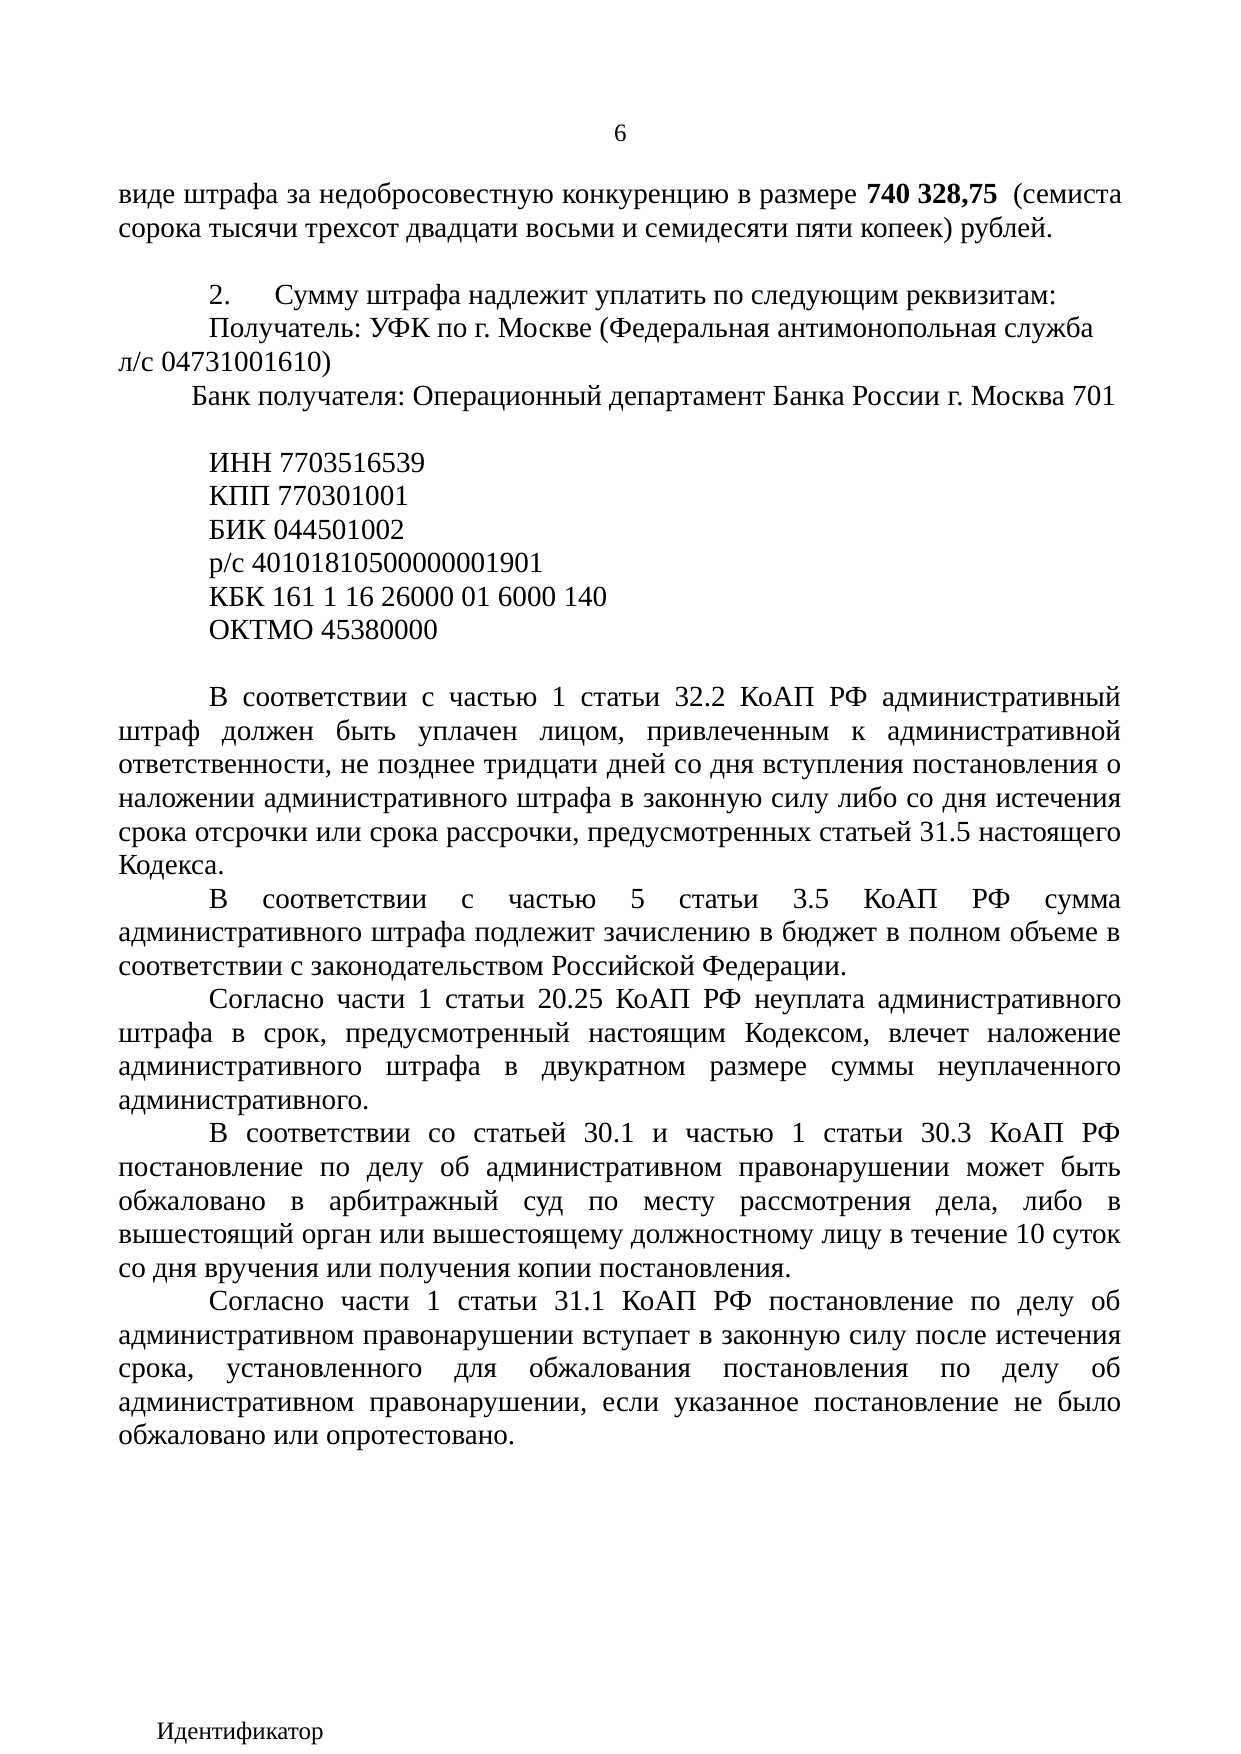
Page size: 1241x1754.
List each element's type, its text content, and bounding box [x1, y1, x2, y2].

text В соответствии с частью 1 статьи 32.2 КоАП РФ административный штраф должен быть уплачен лицом, привлеченным к административной ответственности, не позднее тридцати дней со дня вступления постановления о наложении административного штрафа в законную силу либо со дня истечения срока отсрочки или срока рассрочки, предусмотренных статьей 31.5 настоящего Кодекса. [118, 679, 1122, 881]
text Банк получателя: Операционный департамент Банка России г. Москва 701 [118, 378, 1122, 411]
text Согласно части 1 статьи 20.25 КоАП РФ неуплата административного штрафа в срок, предусмотренный настоящим Кодексом, влечет наложение административного штрафа в двукратном размере суммы неуплаченного административного. [118, 981, 1122, 1116]
text ИНН 7703516539 [118, 445, 1122, 478]
text Получатель: УФК по г. Москве (Федеральная антимонопольная служба л/с 04731001610) [118, 311, 1122, 378]
text Согласно части 1 статьи 31.1 КоАП РФ постановление по делу об административном правонарушении вступает в законную силу после истечения срока, установленного для обжалования постановления по делу об административном правонарушении, если указанное постановление не было обжаловано или опротестовано. [118, 1283, 1122, 1451]
text В соответствии со статьей 30.1 и частью 1 статьи 30.3 КоАП РФ постановление по делу об административном правонарушении может быть обжаловано в арбитражный суд по месту рассмотрения дела, либо в вышестоящий орган или вышестоящему должностному лицу в течение 10 суток со дня вручения или получения копии постановления. [118, 1116, 1122, 1283]
text ОКТМО 45380000 [118, 612, 1122, 646]
text В соответствии с частью 5 статьи 3.5 КоАП РФ сумма административного штрафа подлежит зачислению в бюджет в полном объеме в соответствии с законодательством Российской Федерации. [118, 881, 1122, 981]
text виде штрафа за недобросовестную конкуренцию в размере 740 328,75 (семиста сорока тысячи трехсот двадцати восьми и семидесяти пяти копеек) рублей. [118, 176, 1122, 243]
text р/с 40101810500000001901 [118, 545, 1122, 579]
text КБК 161 1 16 26000 01 6000 140 [118, 579, 1122, 612]
text КПП 770301001 [118, 478, 1122, 512]
text БИК 044501002 [118, 512, 1122, 545]
text 2. Сумму штрафа надлежит уплатить по следующим реквизитам: [118, 277, 1122, 311]
